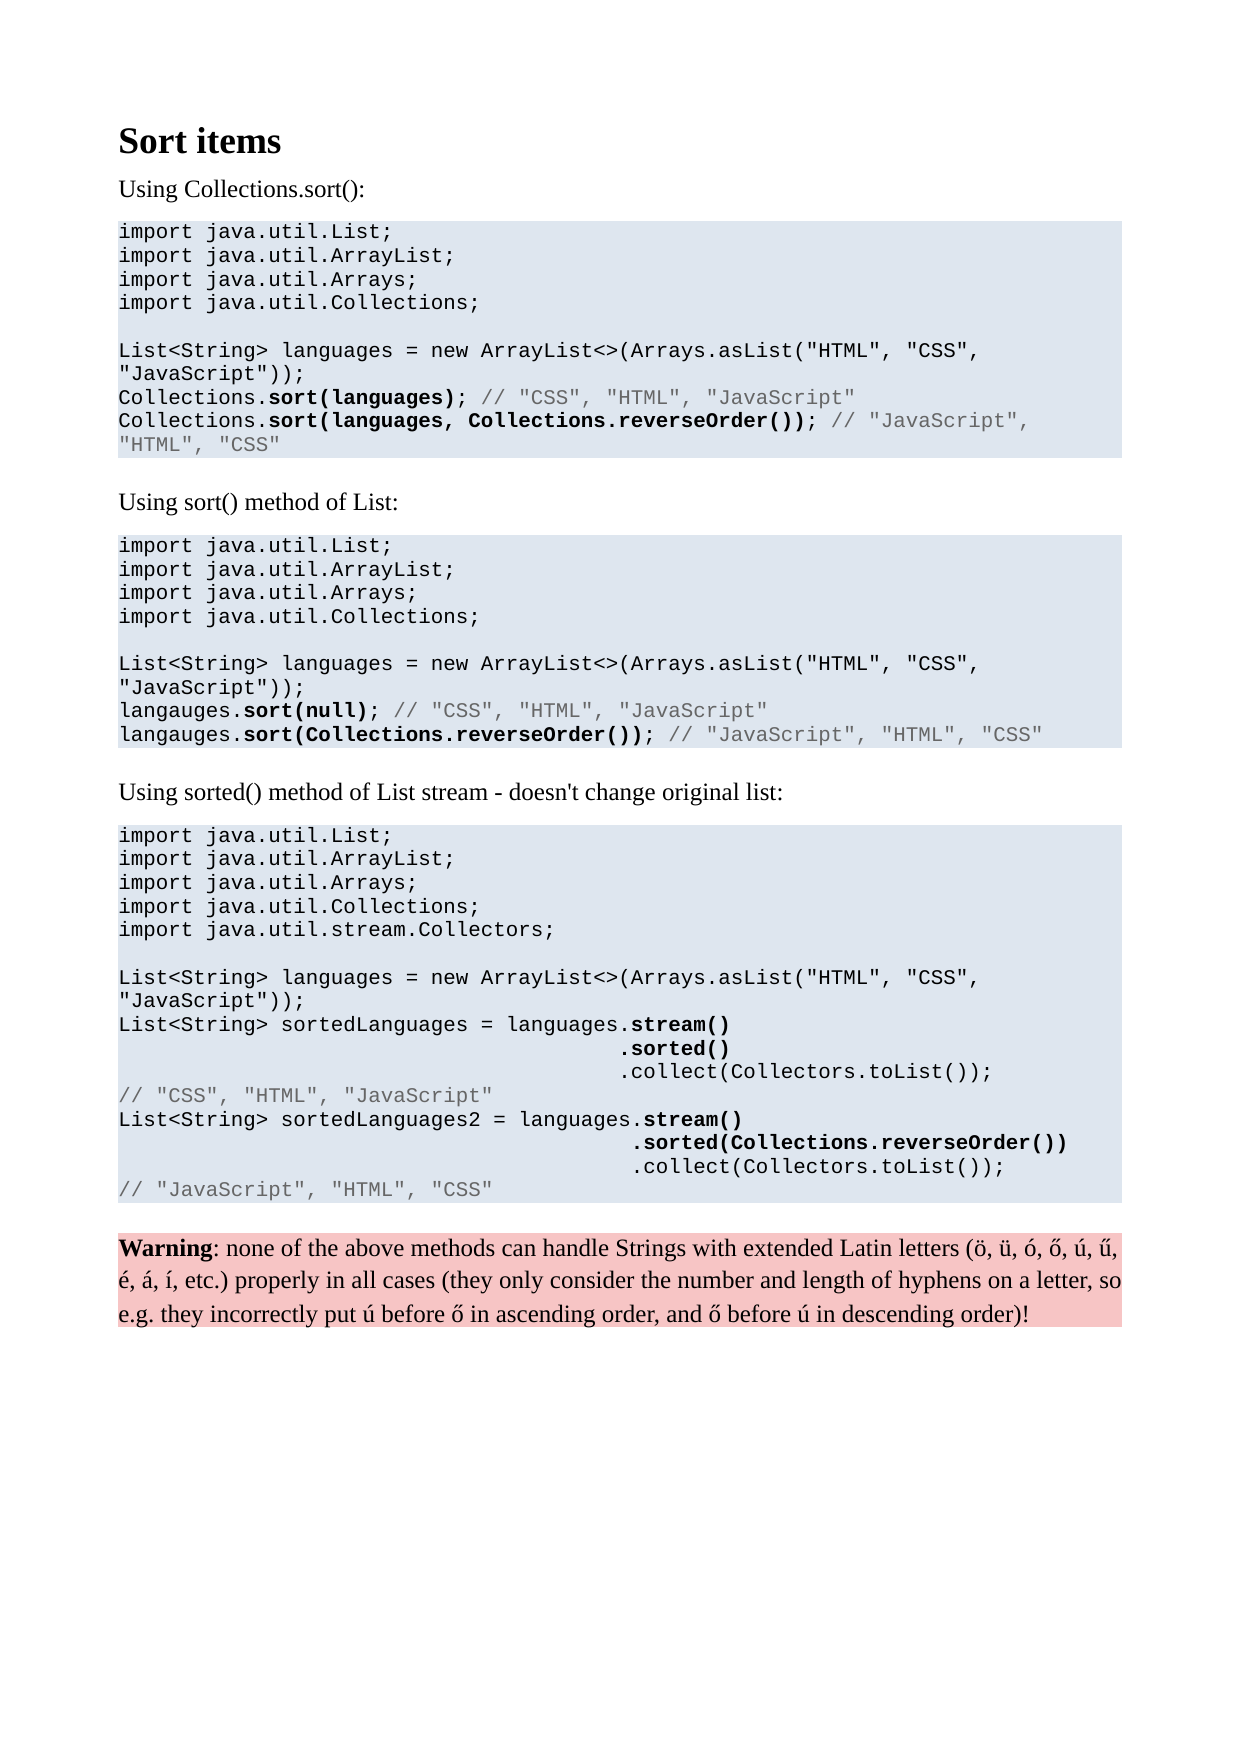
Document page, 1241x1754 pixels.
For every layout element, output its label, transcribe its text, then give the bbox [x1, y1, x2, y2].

text import java.util.stream.Collectors; [118, 919, 1122, 943]
text Warning: none of the above methods can handle Strings with extended Latin letters (ö, ü, ó, ő, ú, ű, é, á, í, etc.) properly in all cases (they only consider the number and length of hyphens on a letter, so e.g. they incorrectly put ú before ő in ascending order, and ő before ú in descending order)! [118, 1233, 1122, 1327]
text .collect(Collectors.toList()); [118, 1156, 1122, 1179]
text // "JavaScript", "HTML", "CSS" [118, 1179, 1122, 1203]
text import java.util.Arrays; [118, 582, 1122, 606]
text List<String> languages = new ArrayList<>(Arrays.asList("HTML", "CSS", "JavaScript")); [118, 339, 1122, 387]
text .sorted(Collections.reverseOrder()) [118, 1132, 1122, 1156]
text List<String> languages = new ArrayList<>(Arrays.asList("HTML", "CSS", "JavaScript")); [118, 967, 1122, 1014]
text import java.util.Arrays; [118, 872, 1122, 896]
text .collect(Collectors.toList()); [118, 1061, 1122, 1085]
subtitle Sort items [118, 118, 1122, 161]
text langauges.sort(Collections.reverseOrder()); // "JavaScript", "HTML", "CSS" [118, 724, 1122, 748]
text import java.util.Collections; [118, 606, 1122, 629]
text Using sort() method of List: [118, 487, 1122, 516]
text import java.util.ArrayList; [118, 848, 1122, 872]
text import java.util.ArrayList; [118, 558, 1122, 582]
text Collections.sort(languages); // "CSS", "HTML", "JavaScript" [118, 387, 1122, 411]
text import java.util.Collections; [118, 896, 1122, 919]
text Using Collections.sort(): [118, 174, 1122, 202]
text import java.util.List; [118, 221, 1122, 245]
text Using sorted() method of List stream - doesn't change original list: [118, 777, 1122, 806]
text import java.util.ArrayList; [118, 245, 1122, 269]
text // "CSS", "HTML", "JavaScript" [118, 1085, 1122, 1108]
text List<String> sortedLanguages = languages.stream() [118, 1014, 1122, 1038]
text import java.util.List; [118, 535, 1122, 558]
text langauges.sort(null); // "CSS", "HTML", "JavaScript" [118, 700, 1122, 724]
text import java.util.Collections; [118, 292, 1122, 316]
text List<String> sortedLanguages2 = languages.stream() [118, 1108, 1122, 1132]
text import java.util.Arrays; [118, 269, 1122, 292]
text .sorted() [118, 1038, 1122, 1061]
text import java.util.List; [118, 825, 1122, 848]
text List<String> languages = new ArrayList<>(Arrays.asList("HTML", "CSS", "JavaScript")); [118, 653, 1122, 700]
text Collections.sort(languages, Collections.reverseOrder()); // "JavaScript", "HTML", "CSS" [118, 411, 1122, 458]
